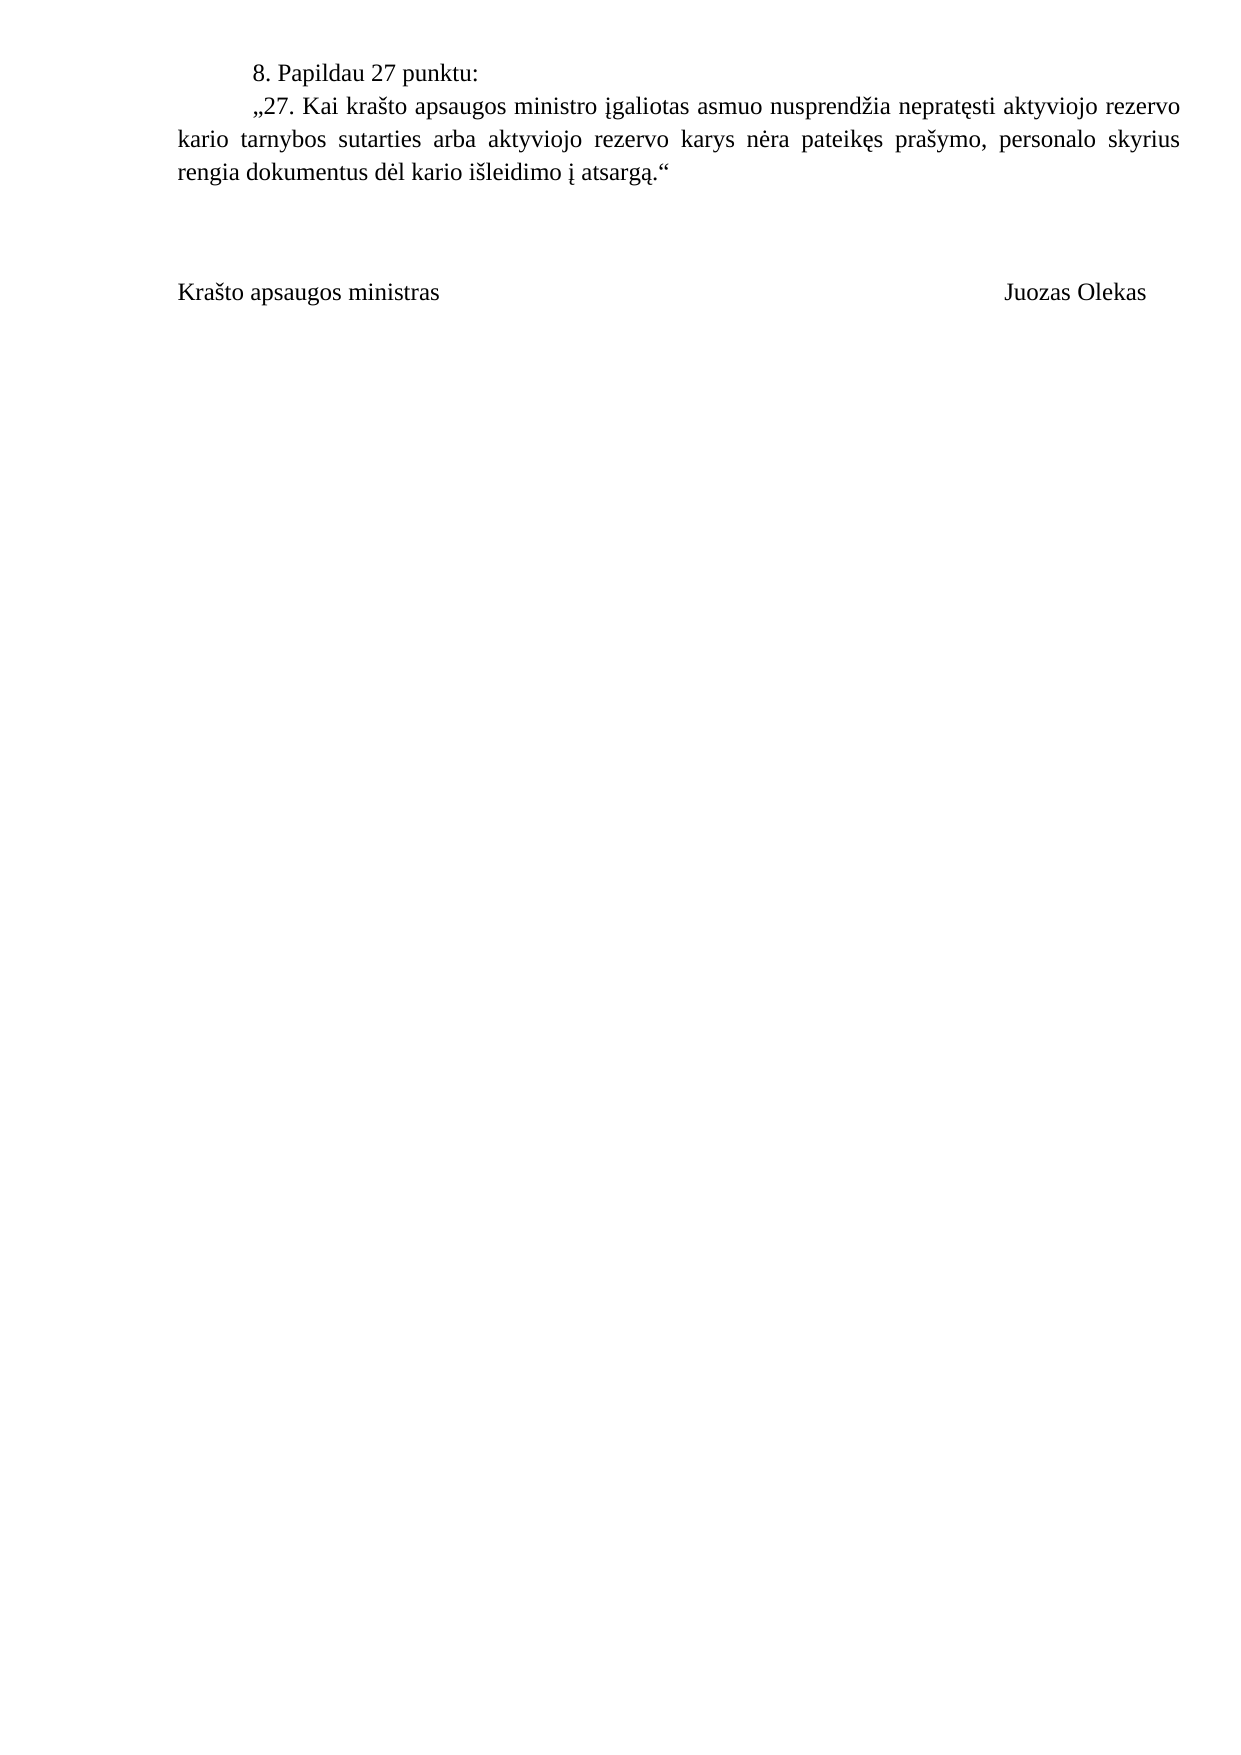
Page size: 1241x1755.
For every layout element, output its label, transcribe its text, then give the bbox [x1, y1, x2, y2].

text Krašto apsaugos ministras Juozas Olekas [177, 277, 1181, 306]
text 8. Papildau 27 punktu: [177, 58, 1181, 87]
text „27. Kai krašto apsaugos ministro įgaliotas asmuo nusprendžia nepratęsti aktyviojo rezervo kario tarnybos sutarties arba aktyviojo rezervo karys nėra pateikęs prašymo, personalo skyrius rengia dokumentus dėl kario išleidimo į atsargą.“ [177, 91, 1181, 186]
